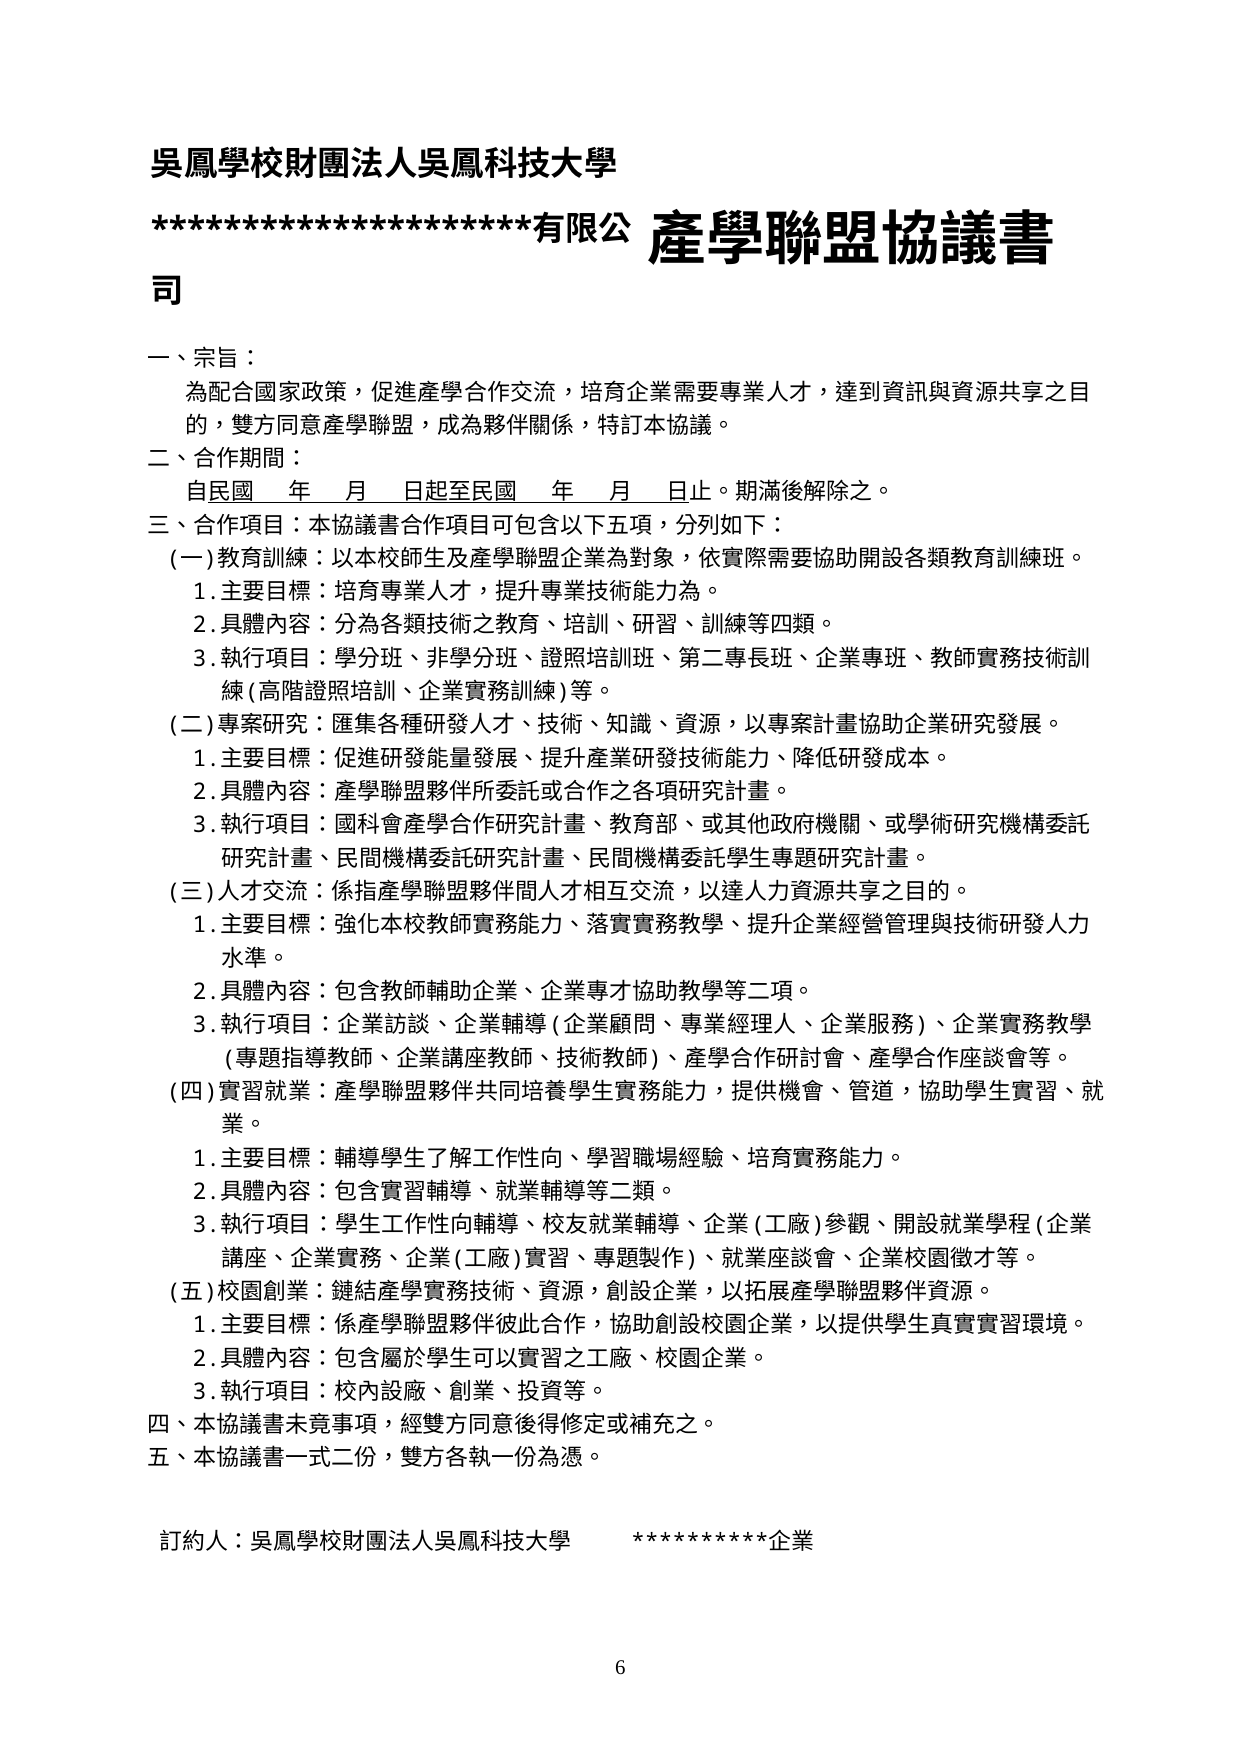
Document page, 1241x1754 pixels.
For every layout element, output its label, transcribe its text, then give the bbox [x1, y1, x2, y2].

text 自民國 年 月 日起至民國 年 月 日止。期滿後解除之。 [185, 473, 1092, 506]
text 3.執行項目：國科會產學合作研究計畫、教育部、或其他政府機關、或學術研究機構委託研究計畫、民間機構委託研究計畫、民間機構委託學生專題研究計畫。 [192, 806, 1092, 873]
text 五、本協議書一式二份，雙方各執一份為憑。 [148, 1439, 1092, 1472]
text 1.主要目標：強化本校教師實務能力、落實實務教學、提升企業經營管理與技術研發人力水準。 [192, 906, 1092, 973]
text (二)專案研究：匯集各種研發人才、技術、知識、資源，以專案計畫協助企業研究發展。 [166, 706, 1092, 740]
table_cell *********************有限公司 [148, 184, 645, 309]
text 1.主要目標：促進研發能量發展、提升產業研發技術能力、降低研發成本。 [192, 740, 1092, 773]
text 3.執行項目：學分班、非學分班、證照培訓班、第二專長班、企業專班、教師實務技術訓練(高階證照培訓、企業實務訓練)等。 [192, 640, 1092, 706]
text 1.主要目標：培育專業人才，提升專業技術能力為。 [192, 573, 1092, 606]
text 3.執行項目：企業訪談、企業輔導(企業顧問、專業經理人、企業服務)、企業實務教學(專題指導教師、企業講座教師、技術教師)、產學合作研討會、產學合作座談會等。 [192, 1006, 1092, 1073]
table_header 產學聯盟協議書 [645, 138, 1073, 309]
table_header **********企業 [620, 1504, 1091, 1574]
table_header 訂約人：吳鳳學校財團法人吳鳳科技大學 [148, 1504, 619, 1574]
text 3.執行項目：校內設廠、創業、投資等。 [192, 1373, 1092, 1406]
text 3.執行項目：學生工作性向輔導、校友就業輔導、企業(工廠)參觀、開設就業學程(企業講座、企業實務、企業(工廠)實習、專題製作)、就業座談會、企業校園徵才等。 [192, 1206, 1092, 1273]
text (三)人才交流：係指產學聯盟夥伴間人才相互交流，以達人力資源共享之目的。 [166, 873, 1092, 906]
text 2.具體內容：產學聯盟夥伴所委託或合作之各項研究計畫。 [192, 773, 1092, 806]
text 2.具體內容：包含屬於學生可以實習之工廠、校園企業。 [192, 1339, 1092, 1373]
text 一、宗旨： [148, 340, 1092, 373]
text 1.主要目標：輔導學生了解工作性向、學習職場經驗、培育實務能力。 [192, 1139, 1092, 1173]
table_header 吳鳳學校財團法人吳鳳科技大學 [148, 138, 645, 184]
text 四、本協議書未竟事項，經雙方同意後得修定或補充之。 [148, 1406, 1092, 1439]
text (一)教育訓練：以本校師生及產學聯盟企業為對象，依實際需要協助開設各類教育訓練班。 [166, 540, 1092, 573]
text 為配合國家政策，促進產學合作交流，培育企業需要專業人才，達到資訊與資源共享之目的，雙方同意產學聯盟，成為夥伴關係，特訂本協議。 [185, 373, 1092, 440]
text 三、合作項目：本協議書合作項目可包含以下五項，分列如下： [148, 506, 1092, 540]
text (四)實習就業：產學聯盟夥伴共同培養學生實務能力，提供機會、管道，協助學生實習、就業。 [166, 1073, 1107, 1139]
text 2.具體內容：包含實習輔導、就業輔導等二類。 [192, 1173, 1092, 1206]
text 二、合作期間： [148, 440, 1092, 473]
text 2.具體內容：分為各類技術之教育、培訓、研習、訓練等四類。 [192, 606, 1092, 640]
text 2.具體內容：包含教師輔助企業、企業專才協助教學等二項。 [192, 973, 1092, 1006]
text 1.主要目標：係產學聯盟夥伴彼此合作，協助創設校園企業，以提供學生真實實習環境。 [192, 1306, 1092, 1339]
text (五)校園創業：鏈結產學實務技術、資源，創設企業，以拓展產學聯盟夥伴資源。 [167, 1273, 1092, 1306]
